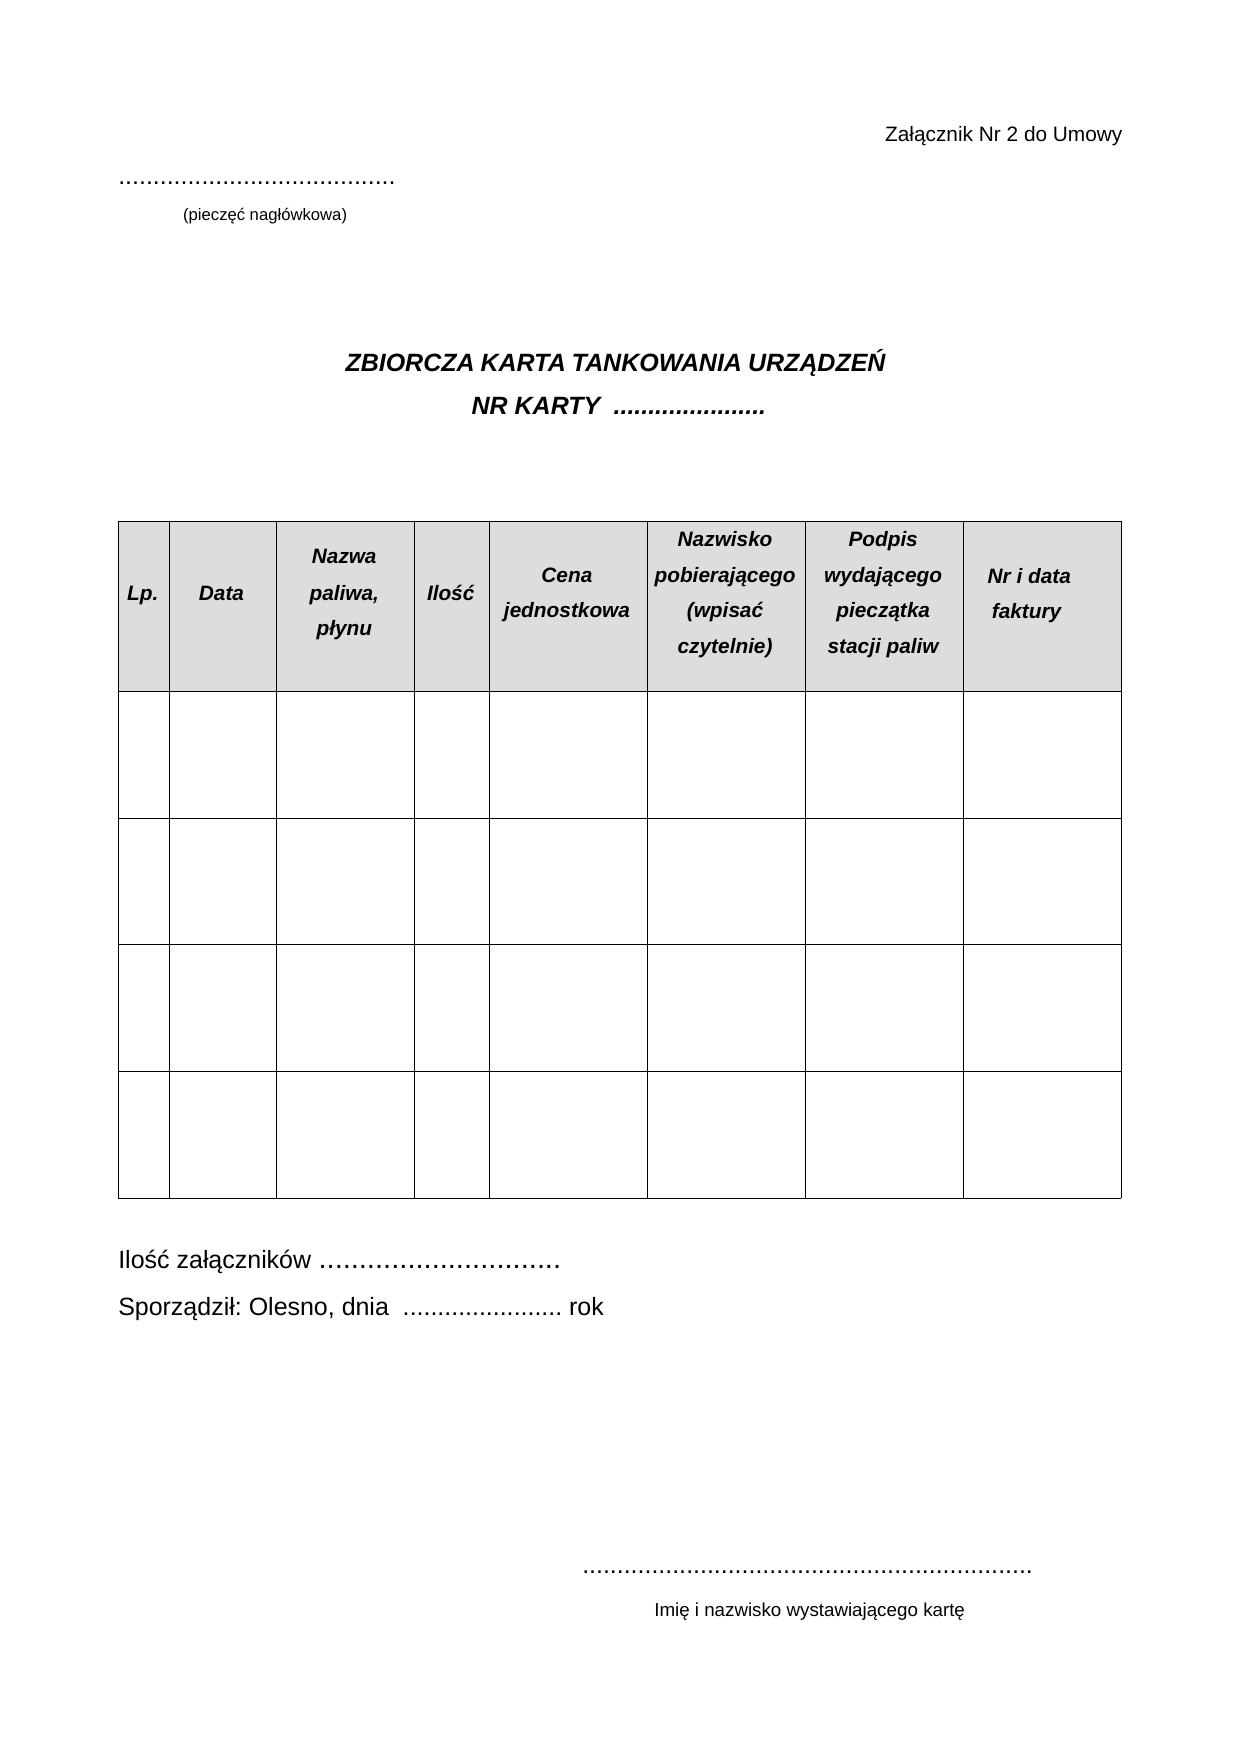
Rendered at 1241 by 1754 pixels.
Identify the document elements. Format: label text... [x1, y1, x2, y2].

table_cell [119, 1072, 169, 1198]
table_cell [806, 692, 963, 817]
table_cell [170, 692, 276, 817]
text Sporządził: Olesno, dnia ....................... rok [118, 1292, 1122, 1320]
text NR KARTY ...................... [118, 391, 1122, 420]
table_cell [806, 819, 963, 944]
text (pieczęć nagłówkowa) [118, 204, 1122, 223]
table_cell [806, 945, 963, 1071]
text ................................................................. [118, 1550, 1122, 1579]
table_cell [119, 819, 169, 944]
table_cell [964, 819, 1121, 944]
text Ilość załączników .............................. [118, 1241, 1122, 1275]
table_cell [415, 1072, 489, 1198]
table_header Data [170, 522, 276, 691]
table_cell [964, 692, 1121, 817]
table_cell [490, 945, 647, 1071]
table_cell [490, 692, 647, 817]
table_cell [415, 945, 489, 1071]
table_cell [648, 1072, 805, 1198]
table_header Nazwa paliwa, płynu [277, 522, 414, 691]
text ........................................ [118, 161, 1122, 190]
table_cell [415, 819, 489, 944]
table_header Podpis wydającego pieczątka stacji paliw [806, 522, 963, 691]
text Imię i nazwisko wystawiającego kartę [118, 1593, 1122, 1622]
table_cell [648, 819, 805, 944]
table_cell [648, 692, 805, 817]
table_cell [119, 692, 169, 817]
table_cell [415, 692, 489, 817]
table_cell [170, 945, 276, 1071]
table_cell [277, 945, 414, 1071]
table_header Cena jednostkowa [490, 522, 647, 691]
table_cell [277, 1072, 414, 1198]
table_cell [964, 945, 1121, 1071]
table_cell [490, 1072, 647, 1198]
table_cell [806, 1072, 963, 1198]
table_header Ilość [415, 522, 489, 691]
table_cell [170, 1072, 276, 1198]
table_header Nr i data faktury [964, 522, 1121, 691]
table_header Lp. [119, 522, 169, 691]
table_cell [119, 945, 169, 1071]
table_cell [277, 819, 414, 944]
table_cell [170, 819, 276, 944]
table_cell [277, 692, 414, 817]
table_header Nazwisko pobierającego (wpisać czytelnie) [648, 522, 805, 691]
table_cell [964, 1072, 1121, 1198]
table_cell [648, 945, 805, 1071]
table_cell [490, 819, 647, 944]
text ZBIORCZA KARTA TANKOWANIA URZĄDZEŃ [118, 348, 1122, 377]
text Załącznik Nr 2 do Umowy [118, 118, 1122, 147]
